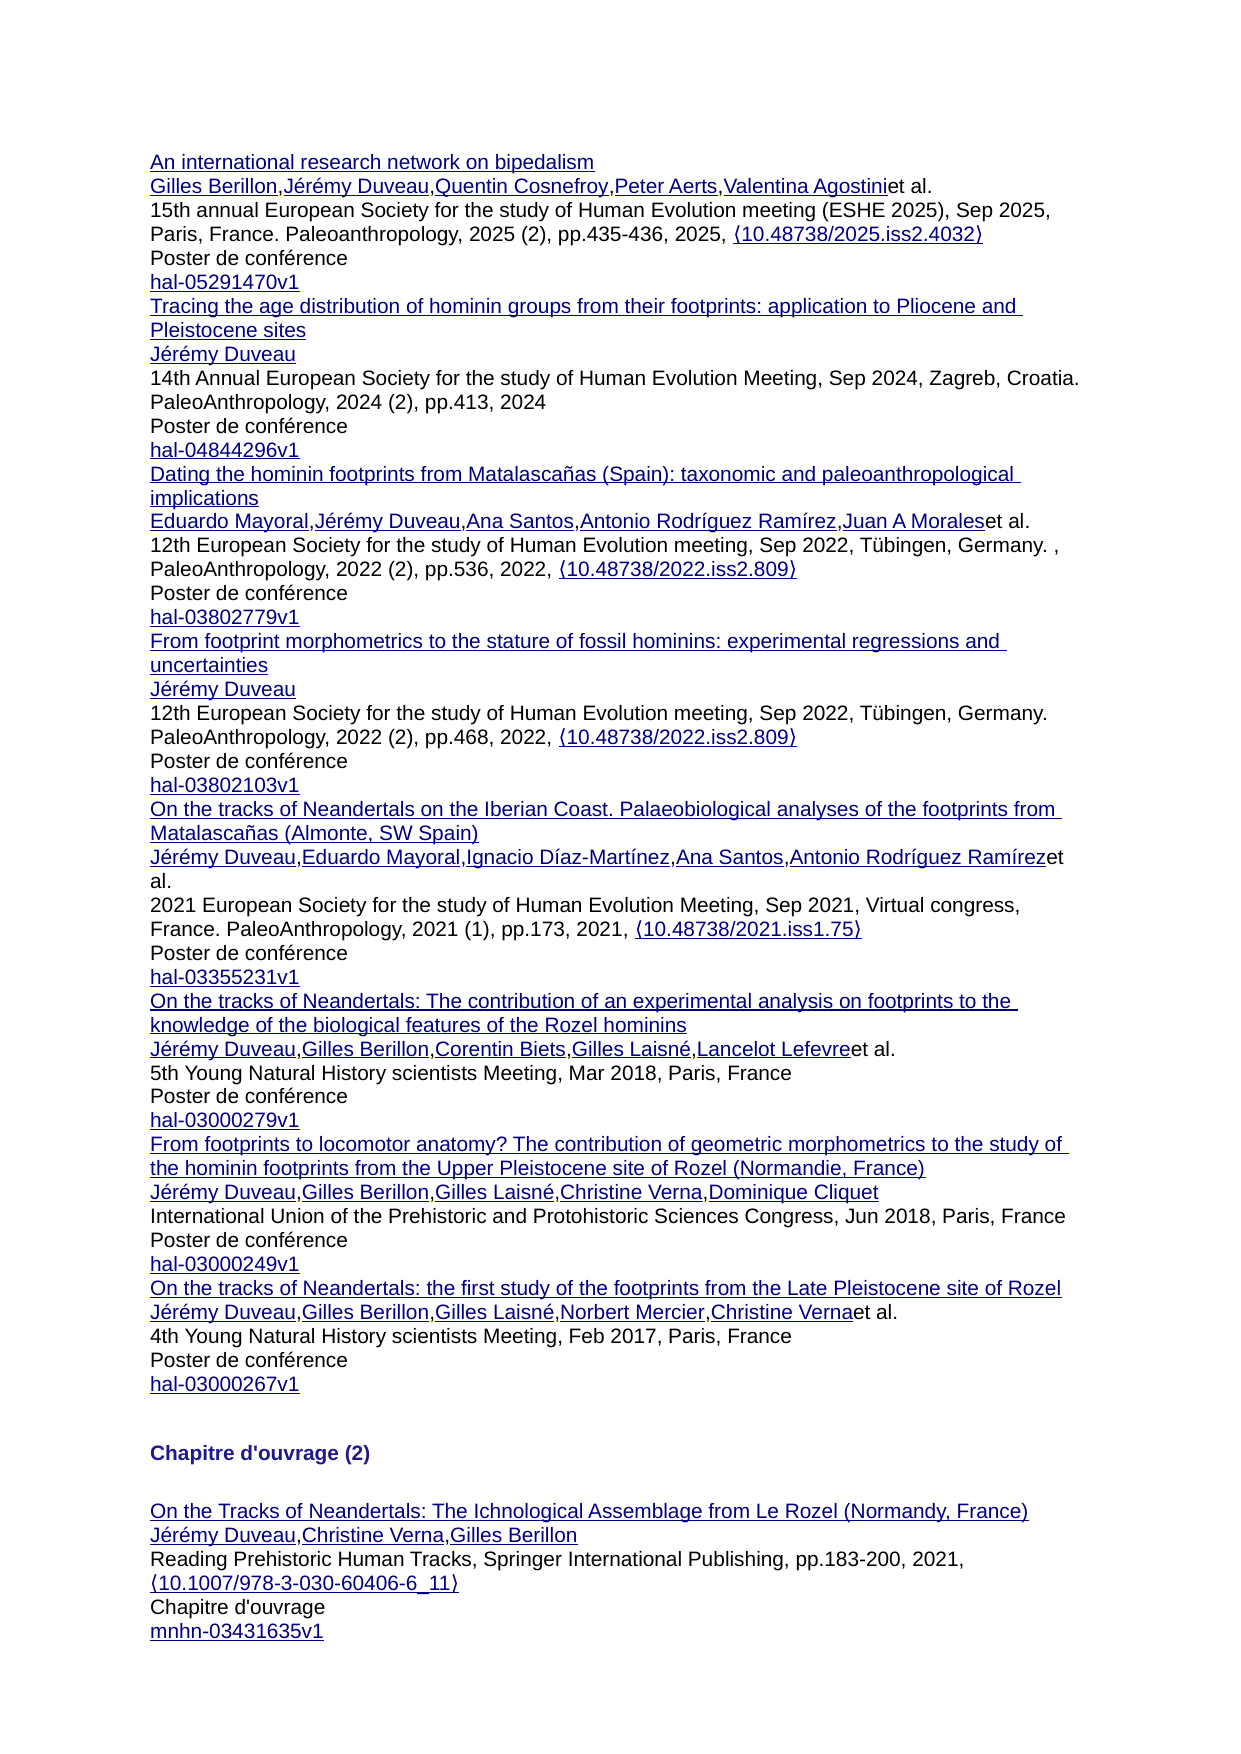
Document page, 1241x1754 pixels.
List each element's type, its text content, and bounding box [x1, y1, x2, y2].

table_cell Dating the hominin footprints from Matalascañas (Spain): taxonomic and paleoanthropological implications Eduardo Mayoral,Jérémy Duveau,Ana Santos,Antonio Rodríguez Ramírez,Juan A Moraleset al. 12th European Society for the study of Human Evolution meeting, Sep 2022, Tübingen, Germany. , PaleoAnthropology, 2022 (2), pp.536, 2022, ⟨10.48738/2022.iss2.809⟩ Poster de conférence hal-03802779v1 [150, 461, 1090, 629]
table_cell From footprint morphometrics to the stature of fossil hominins: experimental regressions and uncertainties Jérémy Duveau 12th European Society for the study of Human Evolution meeting, Sep 2022, Tübingen, Germany. PaleoAnthropology, 2022 (2), pp.468, 2022, ⟨10.48738/2022.iss2.809⟩ Poster de conférence hal-03802103v1 [150, 629, 1090, 797]
table_cell On the tracks of Neandertals: the first study of the footprints from the Late Pleistocene site of Rozel Jérémy Duveau,Gilles Berillon,Gilles Laisné,Norbert Mercier,Christine Vernaet al. 4th Young Natural History scientists Meeting, Feb 2017, Paris, France Poster de conférence hal-03000267v1 [150, 1276, 1090, 1396]
table_cell On the tracks of Neandertals on the Iberian Coast. Palaeobiological analyses of the footprints from Matalascañas (Almonte, SW Spain) Jérémy Duveau,Eduardo Mayoral,Ignacio Díaz-Martínez,Ana Santos,Antonio Rodríguez Ramírezet al. 2021 European Society for the study of Human Evolution Meeting, Sep 2021, Virtual congress, France. PaleoAnthropology, 2021 (1), pp.173, 2021, ⟨10.48738/2021.iss1.75⟩ Poster de conférence hal-03355231v1 [150, 797, 1090, 988]
table_cell From footprints to locomotor anatomy? The contribution of geometric morphometrics to the study of the hominin footprints from the Upper Pleistocene site of Rozel (Normandie, France) Jérémy Duveau,Gilles Berillon,Gilles Laisné,Christine Verna,Dominique Cliquet International Union of the Prehistoric and Protohistoric Sciences Congress, Jun 2018, Paris, France Poster de conférence hal-03000249v1 [150, 1132, 1090, 1276]
subtitle Chapitre d'ouvrage (2) [150, 1441, 1090, 1464]
table_header On the Tracks of Neandertals: The Ichnological Assemblage from Le Rozel (Normandy, France) Jérémy Duveau,Christine Verna,Gilles Berillon Reading Prehistoric Human Tracks, Springer International Publishing, pp.183-200, 2021, ⟨10.1007/978-3-030-60406-6_11⟩ Chapitre d'ouvrage mnhn-03431635v1 [150, 1499, 1090, 1643]
table_cell On the tracks of Neandertals: The contribution of an experimental analysis on footprints to the knowledge of the biological features of the Rozel hominins Jérémy Duveau,Gilles Berillon,Corentin Biets,Gilles Laisné,Lancelot Lefevreet al. 5th Young Natural History scientists Meeting, Mar 2018, Paris, France Poster de conférence hal-03000279v1 [150, 989, 1090, 1132]
table_header An international research network on bipedalism Gilles Berillon,Jérémy Duveau,Quentin Cosnefroy,Peter Aerts,Valentina Agostiniet al. 15th annual European Society for the study of Human Evolution meeting (ESHE 2025), Sep 2025, Paris, France. Paleoanthropology, 2025 (2), pp.435-436, 2025, ⟨10.48738/2025.iss2.4032⟩ Poster de conférence hal-05291470v1 [150, 150, 1090, 294]
table_cell Tracing the age distribution of hominin groups from their footprints: application to Pliocene and Pleistocene sites Jérémy Duveau 14th Annual European Society for the study of Human Evolution Meeting, Sep 2024, Zagreb, Croatia. PaleoAnthropology, 2024 (2), pp.413, 2024 Poster de conférence hal-04844296v1 [150, 294, 1090, 461]
